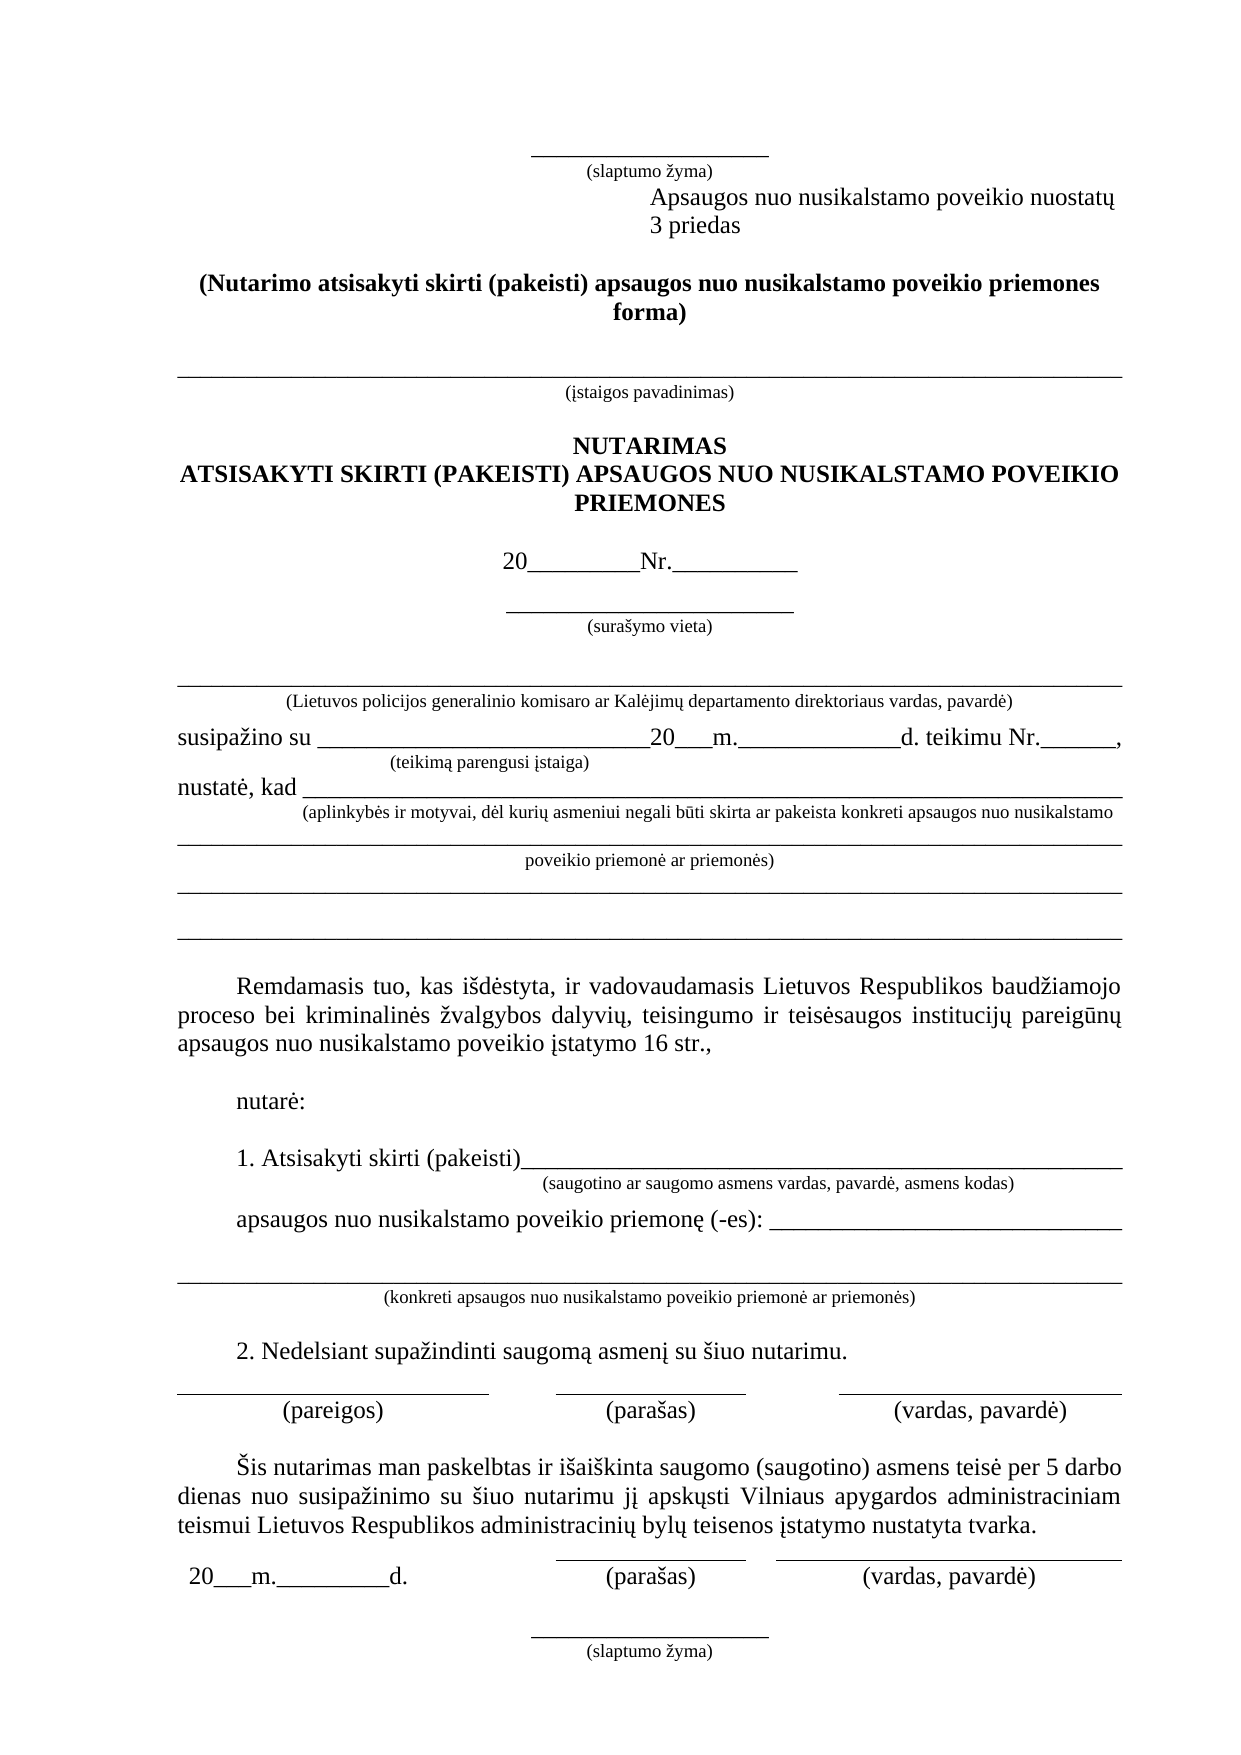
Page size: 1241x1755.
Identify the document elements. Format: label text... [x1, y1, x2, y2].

text 1. Atsisakyti skirti (pakeisti) [177, 1143, 1122, 1172]
text _ [177, 822, 1122, 845]
text _ [177, 870, 1122, 893]
text apsaugos nuo nusikalstamo poveikio priemonę (-es): [177, 1204, 1122, 1233]
text 2. Nedelsiant supažindinti saugomą asmenį su šiuo nutarimu. [177, 1336, 1122, 1365]
text _ [177, 354, 1122, 377]
table_header (parašas) [556, 1561, 746, 1590]
text NUTARIMAS [177, 431, 1122, 459]
table_header 20___m._________d. [177, 1560, 526, 1590]
table_header [526, 1560, 556, 1590]
table_header (parašas) [556, 1395, 746, 1424]
text poveikio priemonė ar priemonės) [177, 849, 1122, 870]
text _ [177, 1260, 1122, 1283]
table_header (pareigos) [177, 1395, 488, 1424]
table_header [746, 1560, 776, 1590]
text ___________________ [177, 1612, 1122, 1640]
text (slaptumo žyma) [177, 1640, 1122, 1662]
table_header (vardas, pavardė) [839, 1395, 1122, 1424]
table_header (vardas, pavardė) [776, 1561, 1122, 1590]
text susipažino su 20___m._____________d. teikimu Nr.______, [177, 722, 1122, 751]
text (aplinkybės ir motyvai, dėl kurių asmeniui negali būti skirta ar pakeista konkreti apsaugos nuo nusikalstamo [177, 801, 1122, 822]
text 3 priedas [649, 210, 1122, 239]
table_header [746, 1394, 838, 1424]
text (slaptumo žyma) [177, 160, 1122, 182]
text ATSISAKYTI SKIRTI (PAKEISTI) APSAUGOS NUO NUSIKALSTAMO POVEIKIO PRIEMONES [177, 459, 1122, 517]
text (surašymo vieta) [177, 615, 1122, 637]
text _ [177, 663, 1122, 686]
text ___________________ [177, 131, 1122, 160]
text (konkreti apsaugos nuo nusikalstamo poveikio priemonė ar priemonės) [177, 1286, 1122, 1308]
text _______________________ [177, 587, 1122, 615]
text Apsaugos nuo nusikalstamo poveikio nuostatų [649, 182, 1122, 210]
text (saugotino ar saugomo asmens vardas, pavardė, asmens kodas) [177, 1172, 1122, 1194]
text (įstaigos pavadinimas) [177, 381, 1122, 402]
text Remdamasis tuo, kas išdėstyta, ir vadovaudamasis Lietuvos Respublikos baudžiamojo proceso bei kriminalinės žvalgybos dalyvių, teisingumo ir teisėsaugos institucijų pareigūnų apsaugos nuo nusikalstamo poveikio įstatymo 16 str., [177, 971, 1122, 1057]
text Šis nutarimas man paskelbtas ir išaiškinta saugomo (saugotino) asmens teisė per 5 darbo dienas nuo susipažinimo su šiuo nutarimu jį apskųsti Vilniaus apygardos administraciniam teismui Lietuvos Respublikos administracinių bylų teisenos įstatymo nustatyta tvarka. [177, 1452, 1122, 1539]
text nutarė: [177, 1086, 1122, 1115]
text 20_________Nr.__________ [177, 546, 1122, 574]
table_header [489, 1394, 556, 1424]
text nustatė, kad [177, 772, 1122, 801]
text (Nutarimo atsisakyti skirti (pakeisti) apsaugos nuo nusikalstamo poveikio priemones forma) [177, 268, 1122, 325]
text (Lietuvos policijos generalinio komisaro ar Kalėjimų departamento direktoriaus vardas, pavardė) [177, 689, 1122, 711]
text _ [177, 916, 1122, 939]
text (teikimą parengusi įstaiga) [177, 751, 1122, 772]
